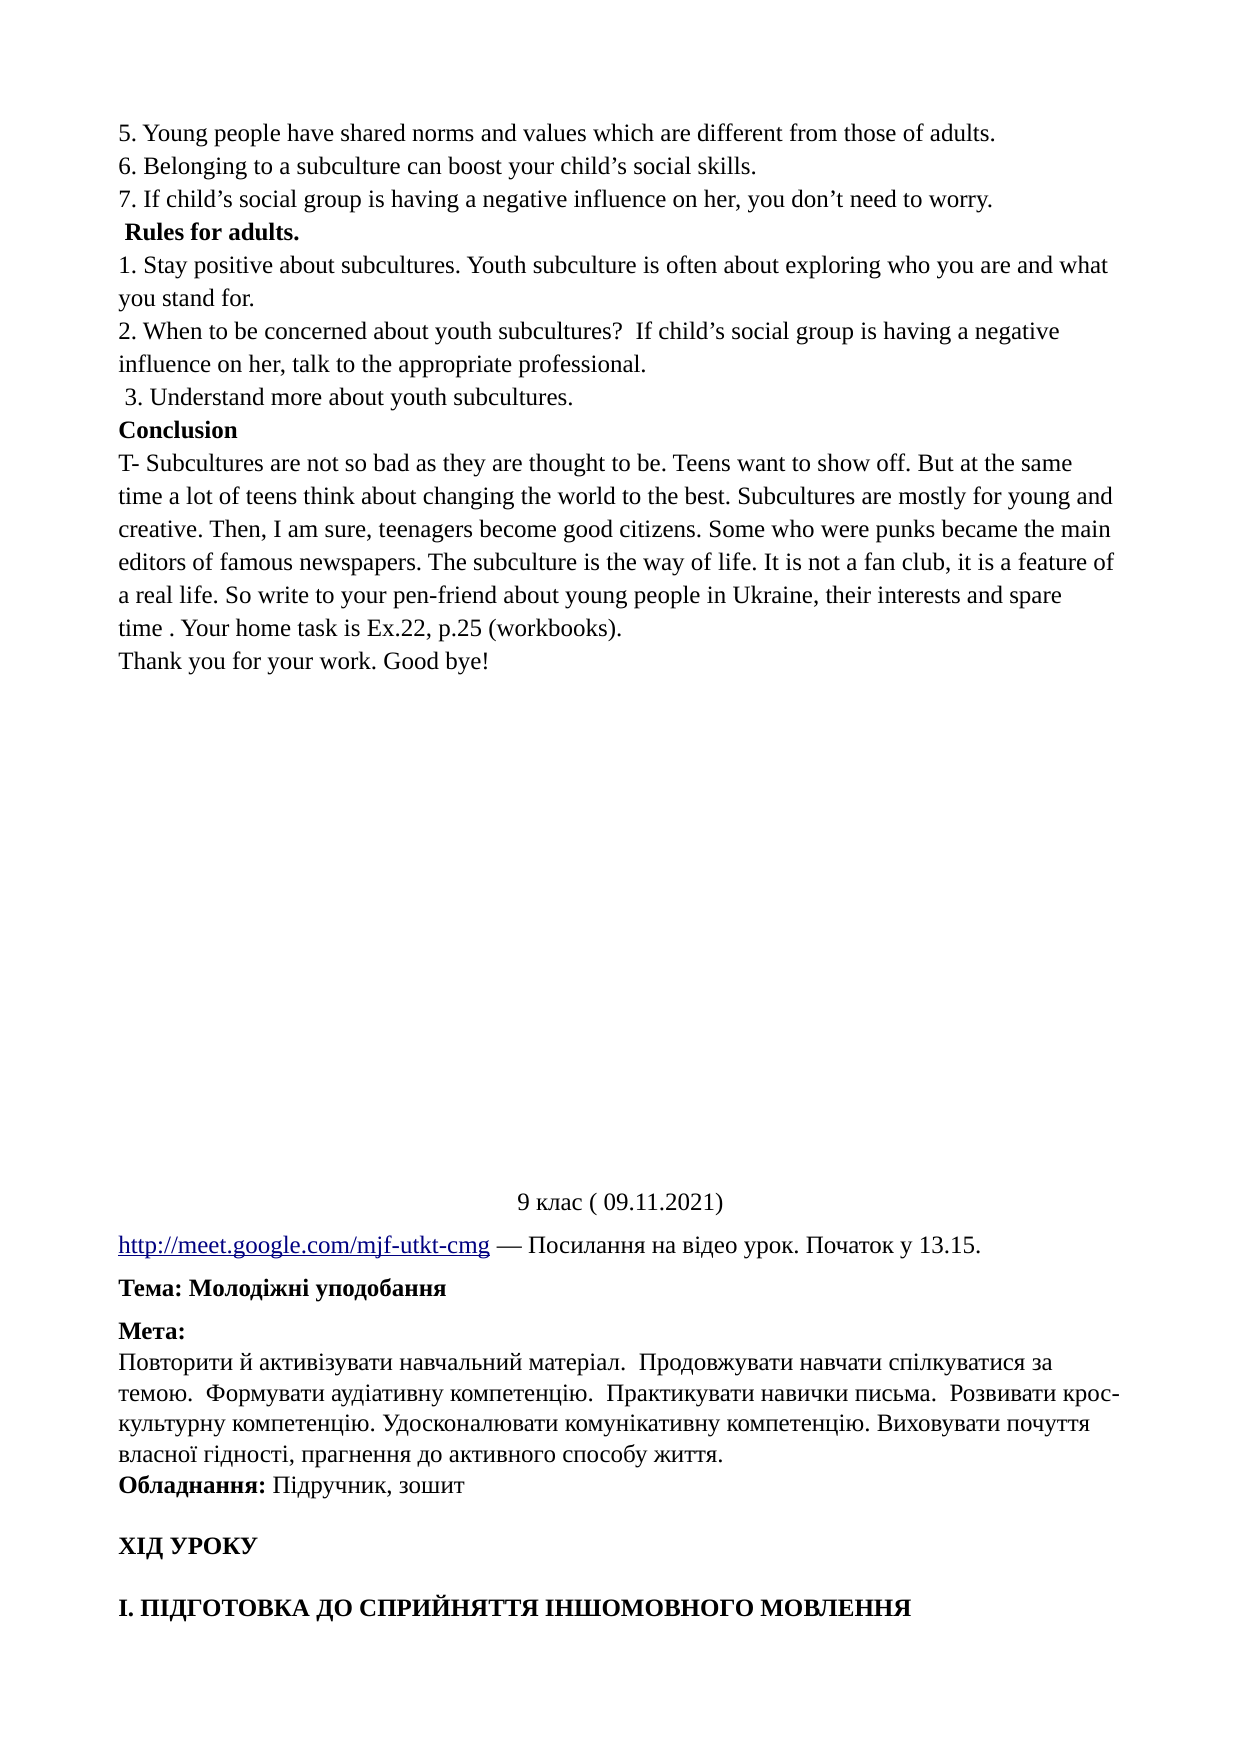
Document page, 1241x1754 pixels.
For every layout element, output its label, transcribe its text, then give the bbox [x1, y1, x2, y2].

text 5. Young people have shared norms and values which are different from those of adults. [118, 118, 1122, 147]
text 2. When to be concerned about youth subcultures? If child’s social group is having a negative influence on her, talk to the appropriate professional. [118, 316, 1122, 378]
text Тема: Молодіжні уподобання [118, 1273, 1122, 1302]
text ХІД УРОКУ [118, 1531, 1122, 1560]
text 9 клас ( 09.11.2021) [118, 1187, 1122, 1216]
text Conclusion [118, 415, 1122, 444]
text T- Subcultures are not so bad as they are thought to be. Teens want to show off. But at the same time a lot of teens think about changing the world to the best. Subcultures are mostly for young and creative. Then, I am sure, teenagers become good citizens. Some who were punks became the main editors of famous newspapers. The subculture is the way of life. It is not a fan club, it is a feature of a real life. So write to your pen-friend about young people in Ukraine, their interests and spare time . Your home task is Ex.22, p.25 (workbooks). [118, 448, 1122, 642]
text Обладнання: Підручник, зошит [118, 1470, 1122, 1499]
text Thank you for your work. Good bye! [118, 646, 1122, 675]
text Мета: [118, 1316, 1122, 1345]
text 1. Stay positive about subcultures. Youth subculture is often about exploring who you are and what you stand for. [118, 250, 1122, 312]
text І. ПІДГОТОВКА ДО СПРИЙНЯТТЯ ІНШОМОВНОГО МОВЛЕННЯ [118, 1593, 1122, 1622]
text 6. Belonging to a subculture can boost your child’s social skills. [118, 151, 1122, 180]
text Повторити й активізувати навчальний матеріал. Продовжувати навчати спілкуватися за темою. Формувати аудіативну компетенцію. Практикувати навички письма. Розвивати крос-культурну компетенцію. Удосконалювати комунікативну компетенцію. Виховувати почуття власної гідності, прагнення до активного спо­собу життя. [118, 1347, 1122, 1468]
text Rules for adults. [118, 217, 1122, 246]
text 3. Understand more about youth subcultures. [118, 382, 1122, 411]
text http://meet.google.com/mjf-utkt-cmg — Посилання на відео урок. Початок у 13.15. [118, 1230, 1122, 1259]
text 7. If child’s social group is having a negative influence on her, you don’t need to worry. [118, 184, 1122, 213]
